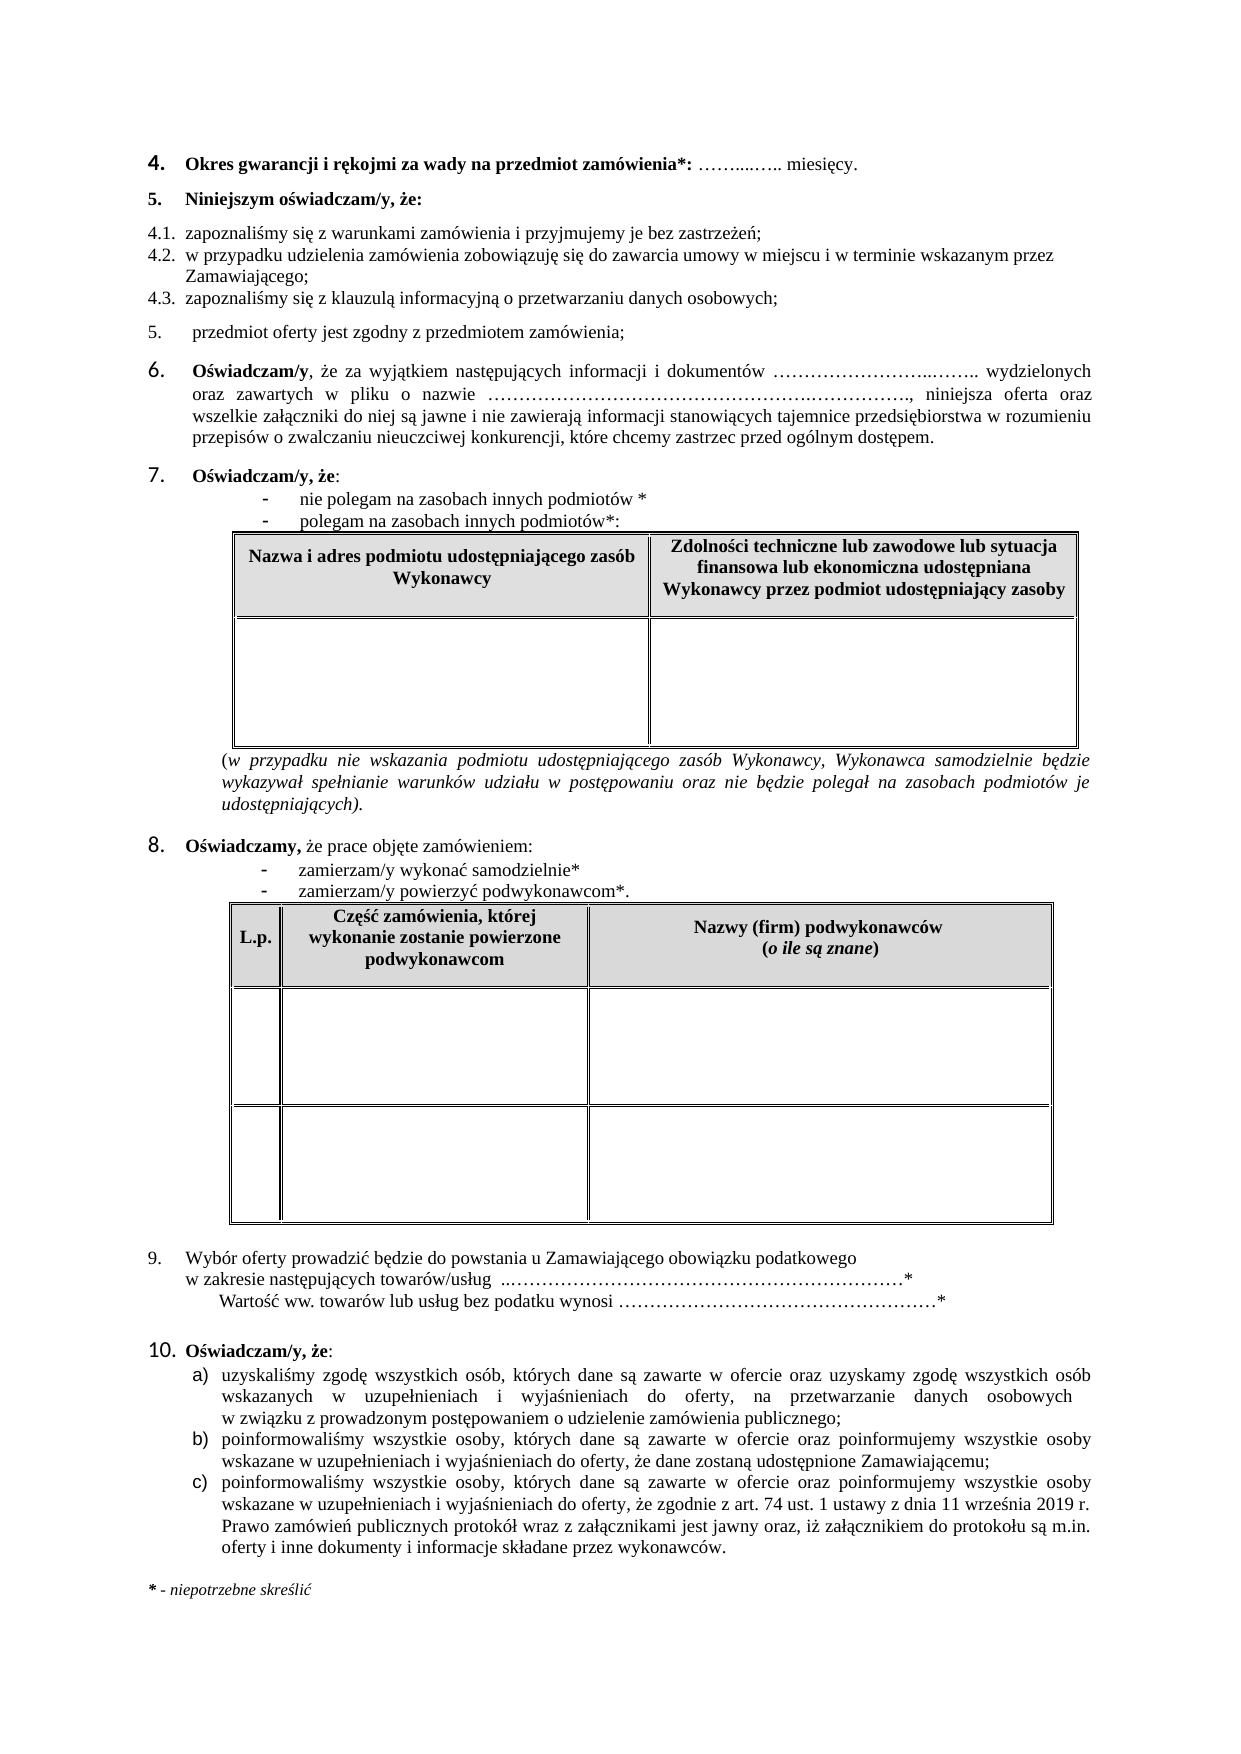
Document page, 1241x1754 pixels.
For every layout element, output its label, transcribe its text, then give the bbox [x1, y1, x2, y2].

list poinformowaliśmy wszystkie osoby, których dane są zawarte w ofercie oraz poinformujemy wszystkie osoby wskazane w uzupełnieniach i wyjaśnieniach do oferty, że dane zostaną udostępnione Zamawiającemu; [192, 1428, 1093, 1471]
table_cell [230, 1104, 281, 1222]
table_cell [650, 616, 1076, 746]
list poinformowaliśmy wszystkie osoby, których dane są zawarte w ofercie oraz poinformujemy wszystkie osoby wskazane w uzupełnieniach i wyjaśnieniach do oferty, że zgodnie z art. 74 ust. 1 ustawy z dnia 11 września 2019 r. Prawo zamówień publicznych protokół wraz z załącznikami jest jawny oraz, iż załącznikiem do protokołu są m.in. oferty i inne dokumenty i informacje składane przez wykonawców. [192, 1471, 1093, 1558]
list zamierzam/y powierzyć podwykonawcom*. [261, 880, 1093, 902]
list Oświadczamy, że prace objęte zamówieniem: [148, 831, 1093, 859]
table_cell [283, 989, 587, 1104]
list Okres gwarancji i rękojmi za wady na przedmiot zamówienia*: ……....….. miesięcy. [148, 148, 1093, 176]
table_header Nazwy (firm) podwykonawców (o ile są znane) [588, 905, 1051, 986]
table_cell [235, 616, 649, 746]
table_cell [588, 1104, 1052, 1222]
list uzyskaliśmy zgodę wszystkich osób, których dane są zawarte w ofercie oraz uzyskamy zgodę wszystkich osób wskazanych w uzupełnieniach i wyjaśnieniach do oferty, na przetwarzanie danych osobowych w związku z prowadzonym postępowaniem o udzielenie zamówienia publicznego; [192, 1363, 1093, 1428]
text Wartość ww. towarów lub usług bez podatku wynosi ……………………………………………* [148, 1290, 1093, 1311]
list Oświadczam/y, że: [148, 1335, 1093, 1363]
list nie polegam na zasobach innych podmiotów * [262, 488, 1093, 510]
table_cell [281, 1107, 588, 1222]
list Oświadczam/y, że: [148, 460, 1093, 488]
table_header Część zamówienia, której wykonanie zostanie powierzone podwykonawcom [281, 905, 588, 986]
list przedmiot oferty jest zgodny z przedmiotem zamówienia; [148, 321, 1093, 342]
table_header Nazwa i adres podmiotu udostępniającego zasób Wykonawcy [235, 535, 649, 616]
list polegam na zasobach innych podmiotów*: [262, 510, 1093, 531]
list zamierzam/y wykonać samodzielnie* [261, 859, 1093, 880]
list Niniejszym oświadczam/y, że: [148, 188, 1093, 210]
table_header L.p. [232, 905, 281, 986]
list Oświadczam/y, że za wyjątkiem następujących informacji i dokumentów ……………………..…….. wydzielonych oraz zawartych w pliku o nazwie …………………………………………….……………., niniejsza oferta oraz wszelkie załączniki do niej są jawne i nie zawierają informacji stanowiących tajemnice przedsiębiorstwa w rozumieniu przepisów o zwalczaniu nieuczciwej konkurencji, które chcemy zastrzec przed ogólnym dostępem. [148, 355, 1093, 448]
list zapoznaliśmy się z klauzulą informacyjną o przetwarzaniu danych osobowych; [148, 287, 1093, 308]
table_header Zdolności techniczne lub zawodowe lub sytuacja finansowa lub ekonomiczna udostępniana Wykonawcy przez podmiot udostępniający zasoby [650, 535, 1076, 616]
list Wybór oferty prowadzić będzie do powstania u Zamawiającego obowiązku podatkowego w zakresie następujących towarów/usług ..………………………………………………………* [148, 1247, 1093, 1290]
list zapoznaliśmy się z warunkami zamówienia i przyjmujemy je bez zastrzeżeń; [148, 222, 1093, 244]
table_cell [230, 986, 281, 1104]
table_cell [588, 986, 1052, 1104]
text * - niepotrzebne skreślić [148, 1579, 1093, 1598]
list w przypadku udzielenia zamówienia zobowiązuję się do zawarcia umowy w miejscu i w terminie wskazanym przez Zamawiającego; [148, 244, 1093, 287]
text (w przypadku nie wskazania podmiotu udostępniającego zasób Wykonawcy, Wykonawca samodzielnie będzie wykazywał spełnianie warunków udziału w postępowaniu oraz nie będzie polegał na zasobach podmiotów je udostępniających). [221, 749, 1093, 814]
